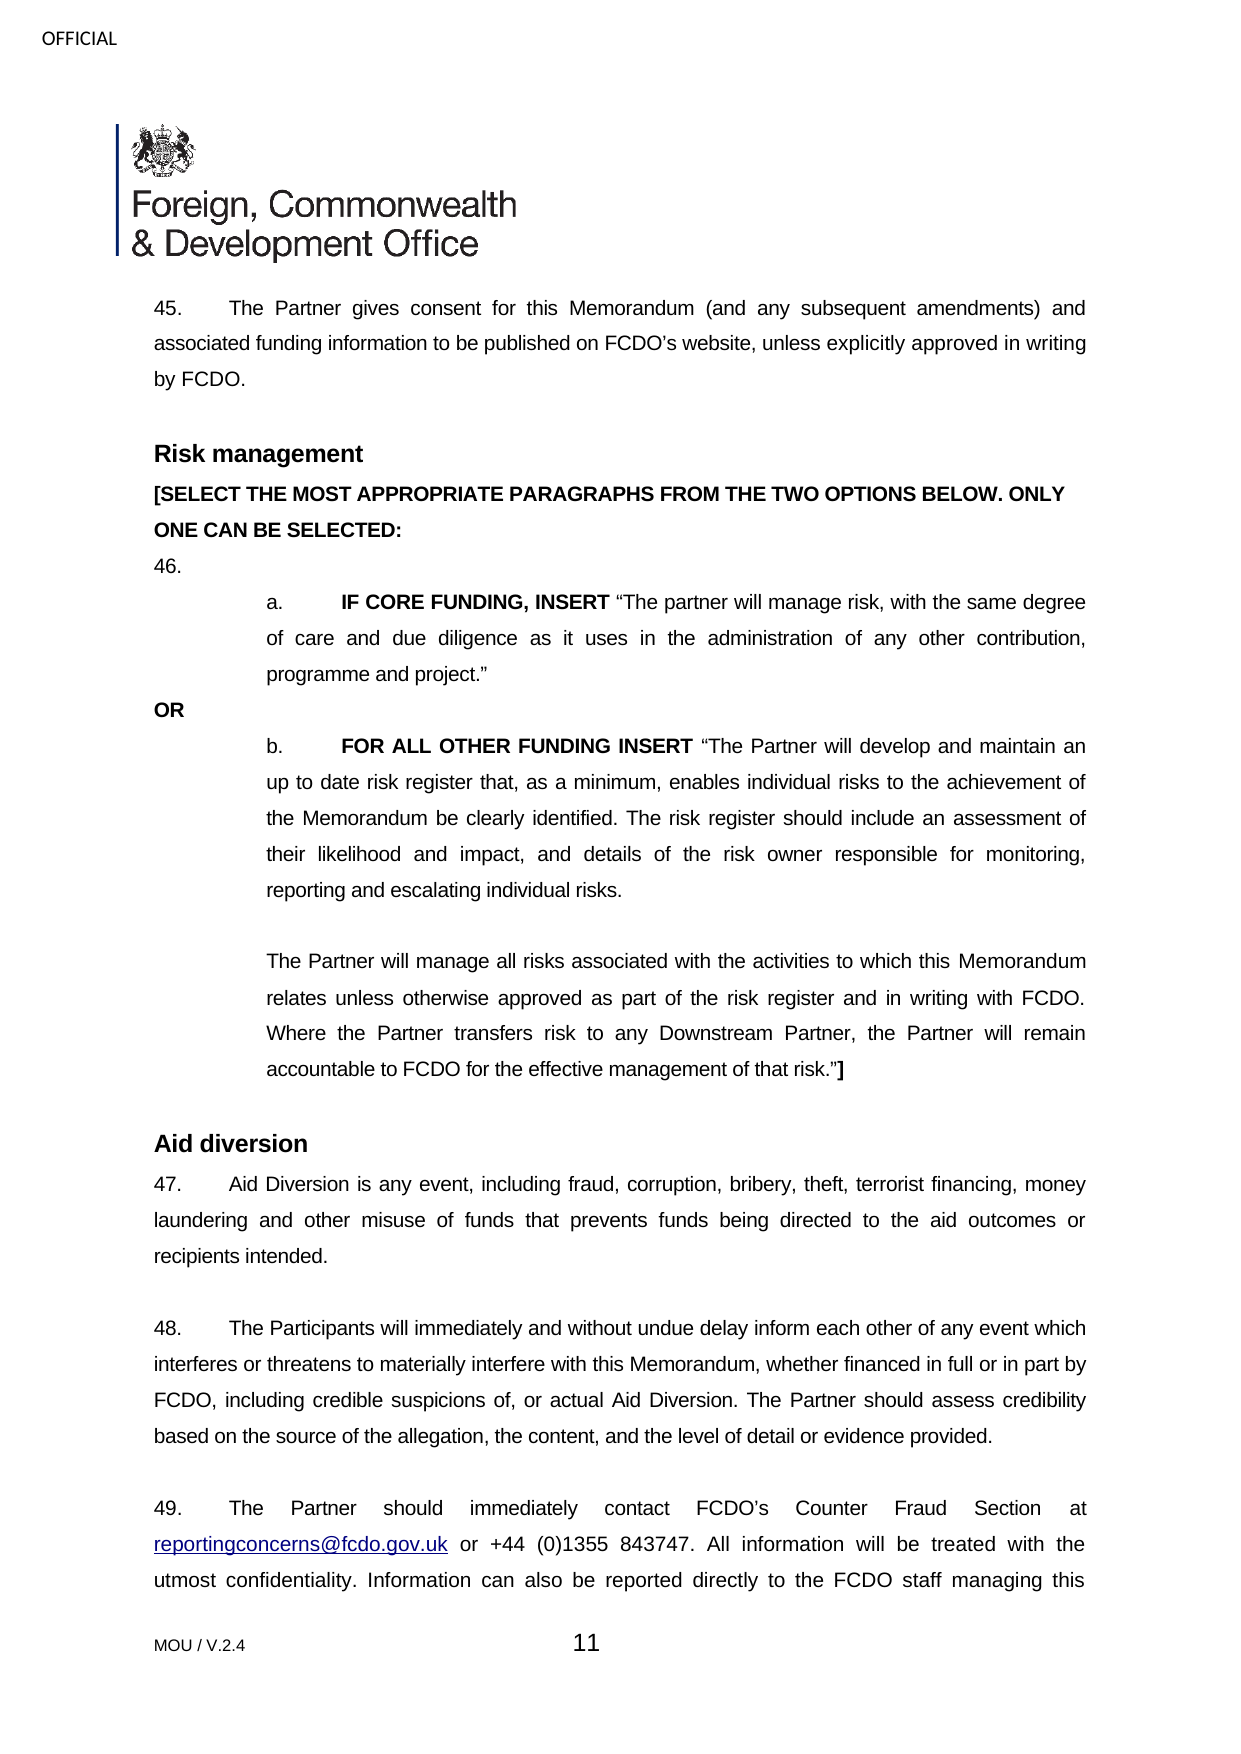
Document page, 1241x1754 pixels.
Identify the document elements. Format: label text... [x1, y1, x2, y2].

list The Partner gives consent for this Memorandum (and any subsequent amendments) and associated funding information to be published on FCDO’s website, unless explicitly approved in writing by FCDO. [153, 295, 1087, 391]
list IF CORE FUNDING, INSERT “The partner will manage risk, with the same degree of care and due diligence as it uses in the administration of any other contribution, programme and project.” [266, 590, 1087, 686]
text The Partner will manage all risks associated with the activities to which this Memorandum relates unless otherwise approved as part of the risk register and in writing with FCDO. Where the Partner transfers risk to any Downstream Partner, the Partner will remain accountable to FCDO for the effective management of that risk.”] [266, 949, 1087, 1081]
list The Participants will immediately and without undue delay inform each other of any event which interferes or threatens to materially interfere with this Memorandum, whether financed in full or in part by FCDO, including credible suspicions of, or actual Aid Diversion. The Partner should assess credibility based on the source of the allegation, the content, and the level of detail or evidence provided. [153, 1316, 1087, 1448]
list FOR ALL OTHER FUNDING INSERT “The Partner will develop and maintain an up to date risk register that, as a minimum, enables individual risks to the achievement of the Memorandum be clearly identified. The risk register should include an assessment of their likelihood and impact, and details of the risk owner responsible for monitoring, reporting and escalating individual risks. [266, 734, 1087, 901]
text Aid diversion [153, 1129, 1087, 1158]
text [SELECT THE MOST APPROPRIATE PARAGRAPHS FROM THE TWO OPTIONS BELOW. ONLY ONE CAN BE SELECTED: [153, 482, 1087, 542]
text Risk management [153, 439, 1087, 468]
text OR [153, 698, 1087, 722]
list The Partner should immediately contact FCDO’s Counter Fraud Section at reportingconcerns@fcdo.gov.uk or +44 (0)1355 843747. All information will be treated with the utmost confidentiality. Information can also be reported directly to the FCDO staff managing this [153, 1496, 1087, 1591]
list Aid Diversion is any event, including fraud, corruption, bribery, theft, terrorist financing, money laundering and other misuse of funds that prevents funds being directed to the aid outcomes or recipients intended. [153, 1172, 1087, 1268]
